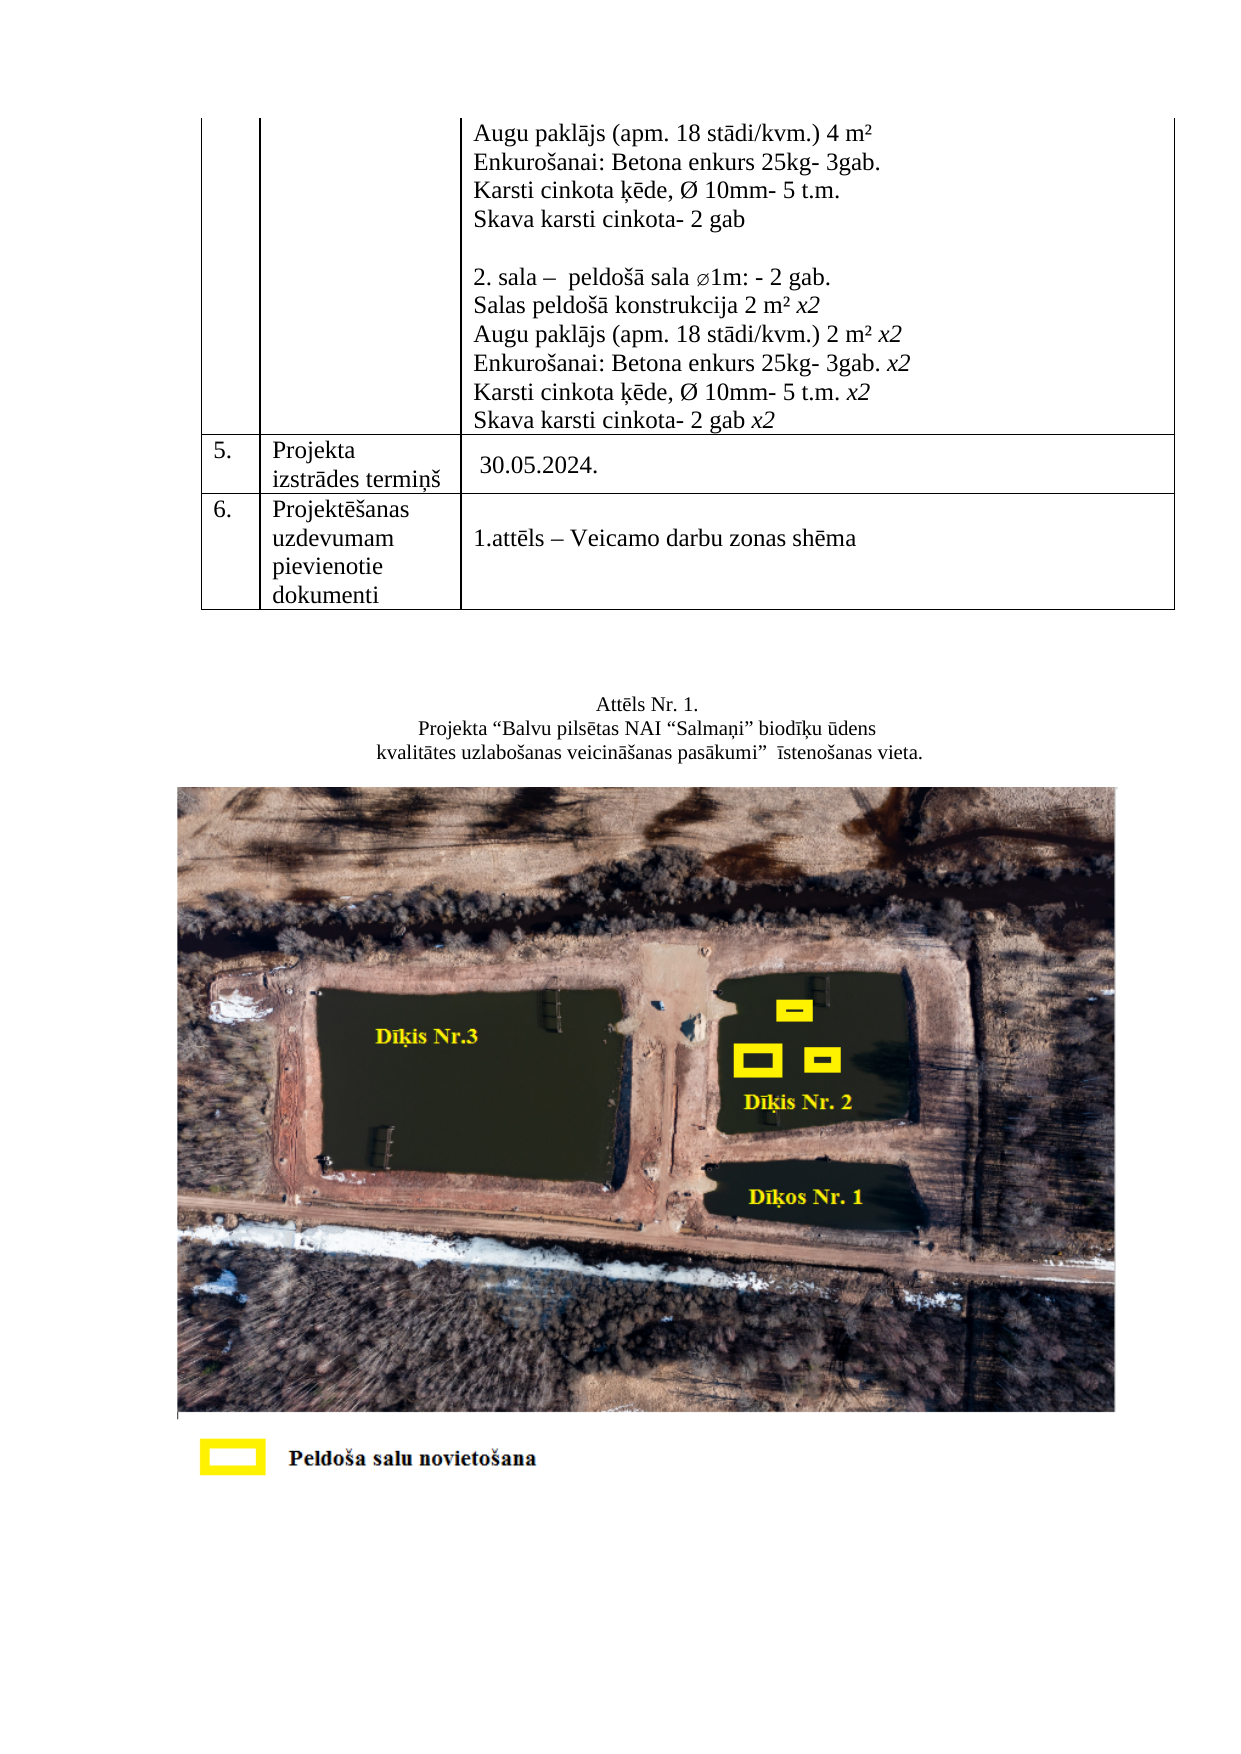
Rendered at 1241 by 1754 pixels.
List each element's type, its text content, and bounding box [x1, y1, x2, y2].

table_cell 1.attēls – Veicamo darbu zonas shēma [462, 494, 1174, 609]
table_cell [202, 118, 259, 434]
table_cell Augu paklājs (apm. 18 stādi/kvm.) 4 m² Enkurošanai: Betona enkurs 25kg- 3gab. Karsti cinkota ķēde, Ø 10mm- 5 t.m. Skava karsti cinkota- 2 gab 2. sala – peldošā sala ⌀1m: - 2 gab. Salas peldošā konstrukcija 2 m² x2 Augu paklājs (apm. 18 stādi/kvm.) 2 m² x2 Enkurošanai: Betona enkurs 25kg- 3gab. x2 Karsti cinkota ķēde, Ø 10mm- 5 t.m. x2 Skava karsti cinkota- 2 gab x2 [462, 118, 1174, 434]
text kvalitātes uzlabošanas veicināšanas pasākumi” īstenošanas vieta. [177, 740, 1122, 764]
picture [177, 787, 1123, 1496]
table_cell [261, 118, 460, 434]
table_cell 30.05.2024. [462, 435, 1174, 493]
text Attēls Nr. 1. [177, 692, 1122, 716]
table_cell Projektēšanas uzdevumam pievienotie dokumenti [261, 494, 460, 609]
table_cell [202, 435, 259, 493]
text Projekta “Balvu pilsētas NAI “Salmaņi” biodīķu ūdens [177, 716, 1122, 740]
table_cell [202, 494, 259, 609]
table_cell Projekta izstrādes termiņš [261, 435, 460, 493]
